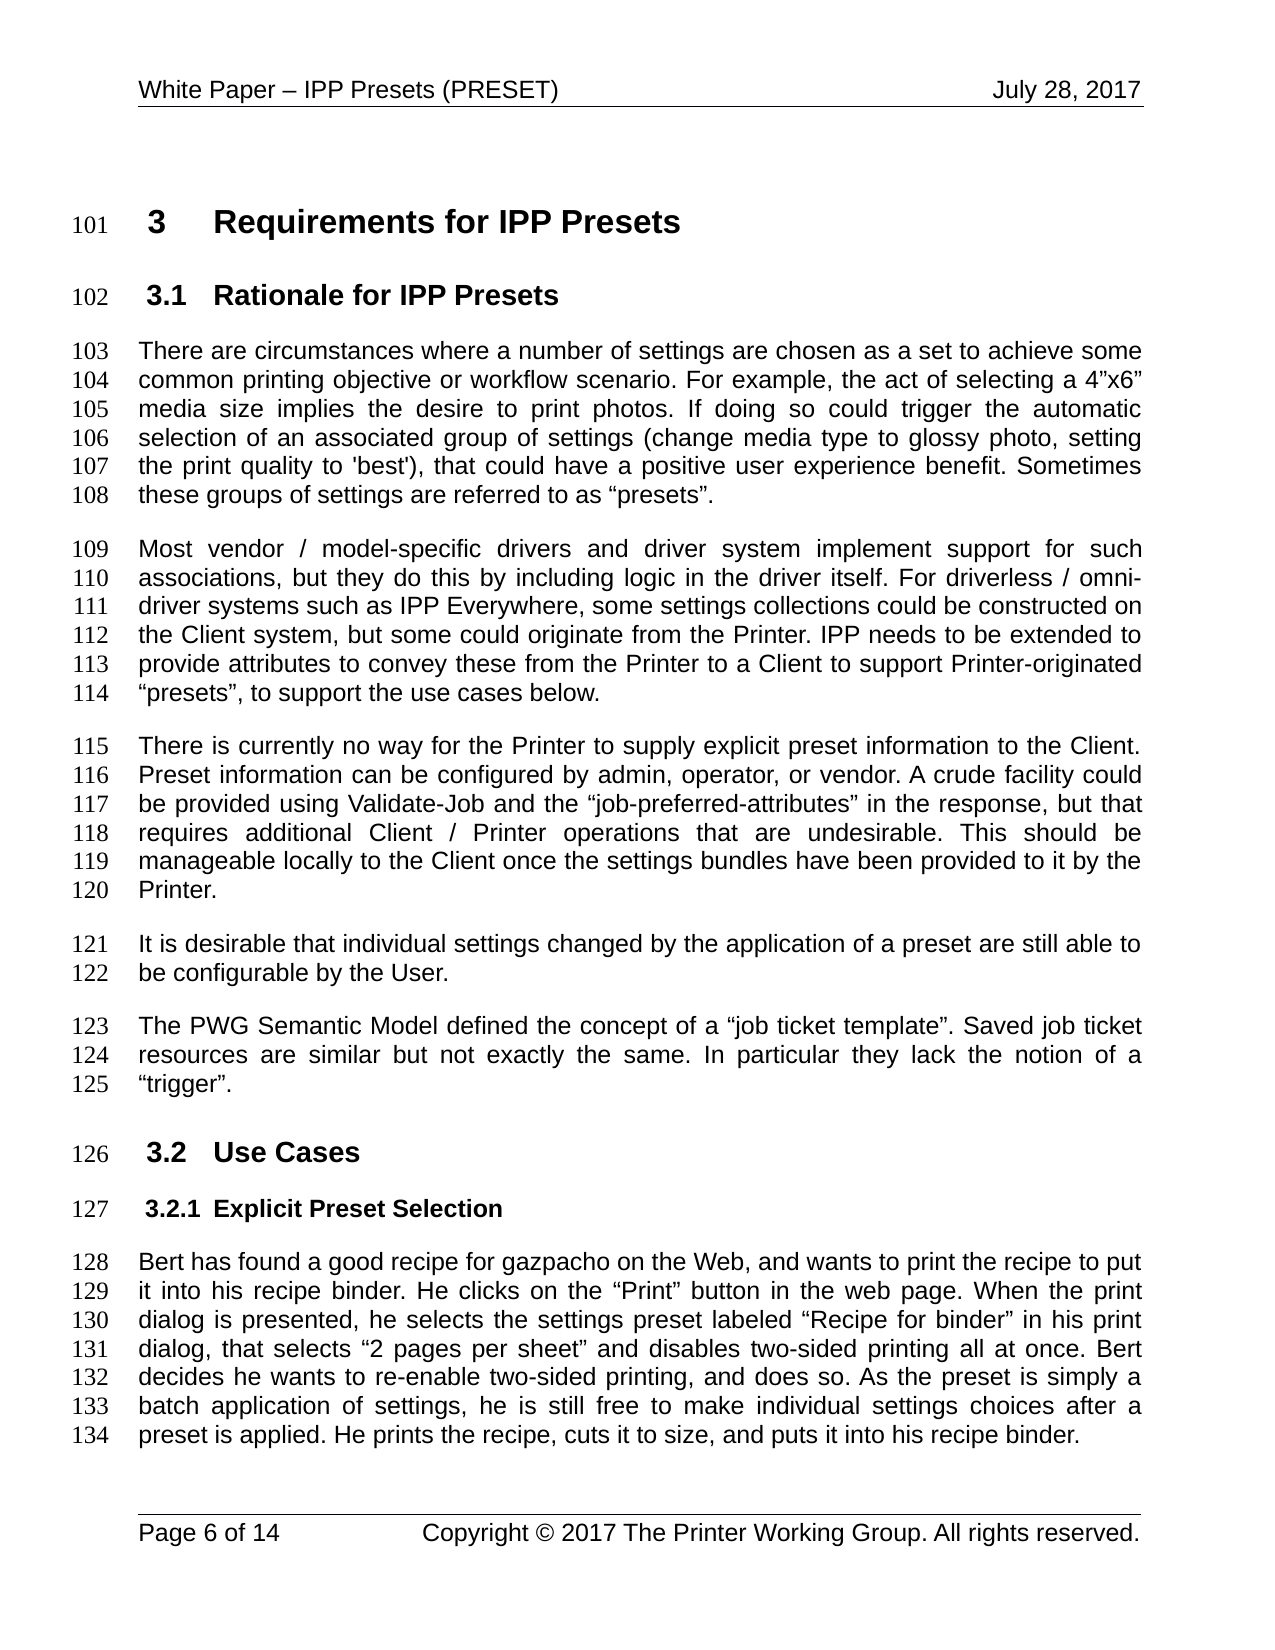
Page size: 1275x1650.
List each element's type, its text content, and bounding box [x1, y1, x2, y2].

text It is desirable that individual settings changed by the application of a preset are still able to be configurable by the User. [138, 929, 1144, 986]
subtitle Use Cases [138, 1135, 1144, 1169]
text There are circumstances where a number of settings are chosen as a set to achieve some common printing objective or workflow scenario. For example, the act of selecting a 4”x6” media size implies the desire to print photos. If doing so could trigger the automatic selection of an associated group of settings (change media type to glossy photo, setting the print quality to 'best'), that could have a positive user experience benefit. Sometimes these groups of settings are referred to as “presets”. [138, 336, 1144, 509]
subtitle Explicit Preset Selection [138, 1194, 1144, 1222]
text There is currently no way for the Printer to supply explicit preset information to the Client. Preset information can be configured by admin, operator, or vendor. A crude facility could be provided using Validate-Job and the “job-preferred-attributes” in the response, but that requires additional Client / Printer operations that are undesirable. This should be manageable locally to the Client once the settings bundles have been provided to it by the Printer. [138, 731, 1144, 904]
text The PWG Semantic Model defined the concept of a “job ticket template”. Saved job ticket resources are similar but not exactly the same. In particular they lack the notion of a “trigger”. [138, 1011, 1144, 1098]
subtitle Rationale for IPP Presets [138, 278, 1144, 311]
text Bert has found a good recipe for gazpacho on the Web, and wants to print the recipe to put it into his recipe binder. He clicks on the “Print” button in the web page. When the print dialog is presented, he selects the settings preset labeled “Recipe for binder” in his print dialog, that selects “2 pages per sheet” and disables two-sided printing all at once. Bert decides he wants to re-enable two-sided printing, and does so. As the preset is simply a batch application of settings, he is still free to make individual settings choices after a preset is applied. He prints the recipe, cuts it to size, and puts it into his recipe binder. [138, 1247, 1144, 1449]
subtitle Requirements for IPP Presets [138, 202, 1144, 240]
text Most vendor / model-specific drivers and driver system implement support for such associations, but they do this by including logic in the driver itself. For driverless / omni-driver systems such as IPP Everywhere, some settings collections could be constructed on the Client system, but some could originate from the Printer. IPP needs to be extended to provide attributes to convey these from the Printer to a Client to support Printer-originated “presets”, to support the use cases below. [138, 534, 1144, 706]
